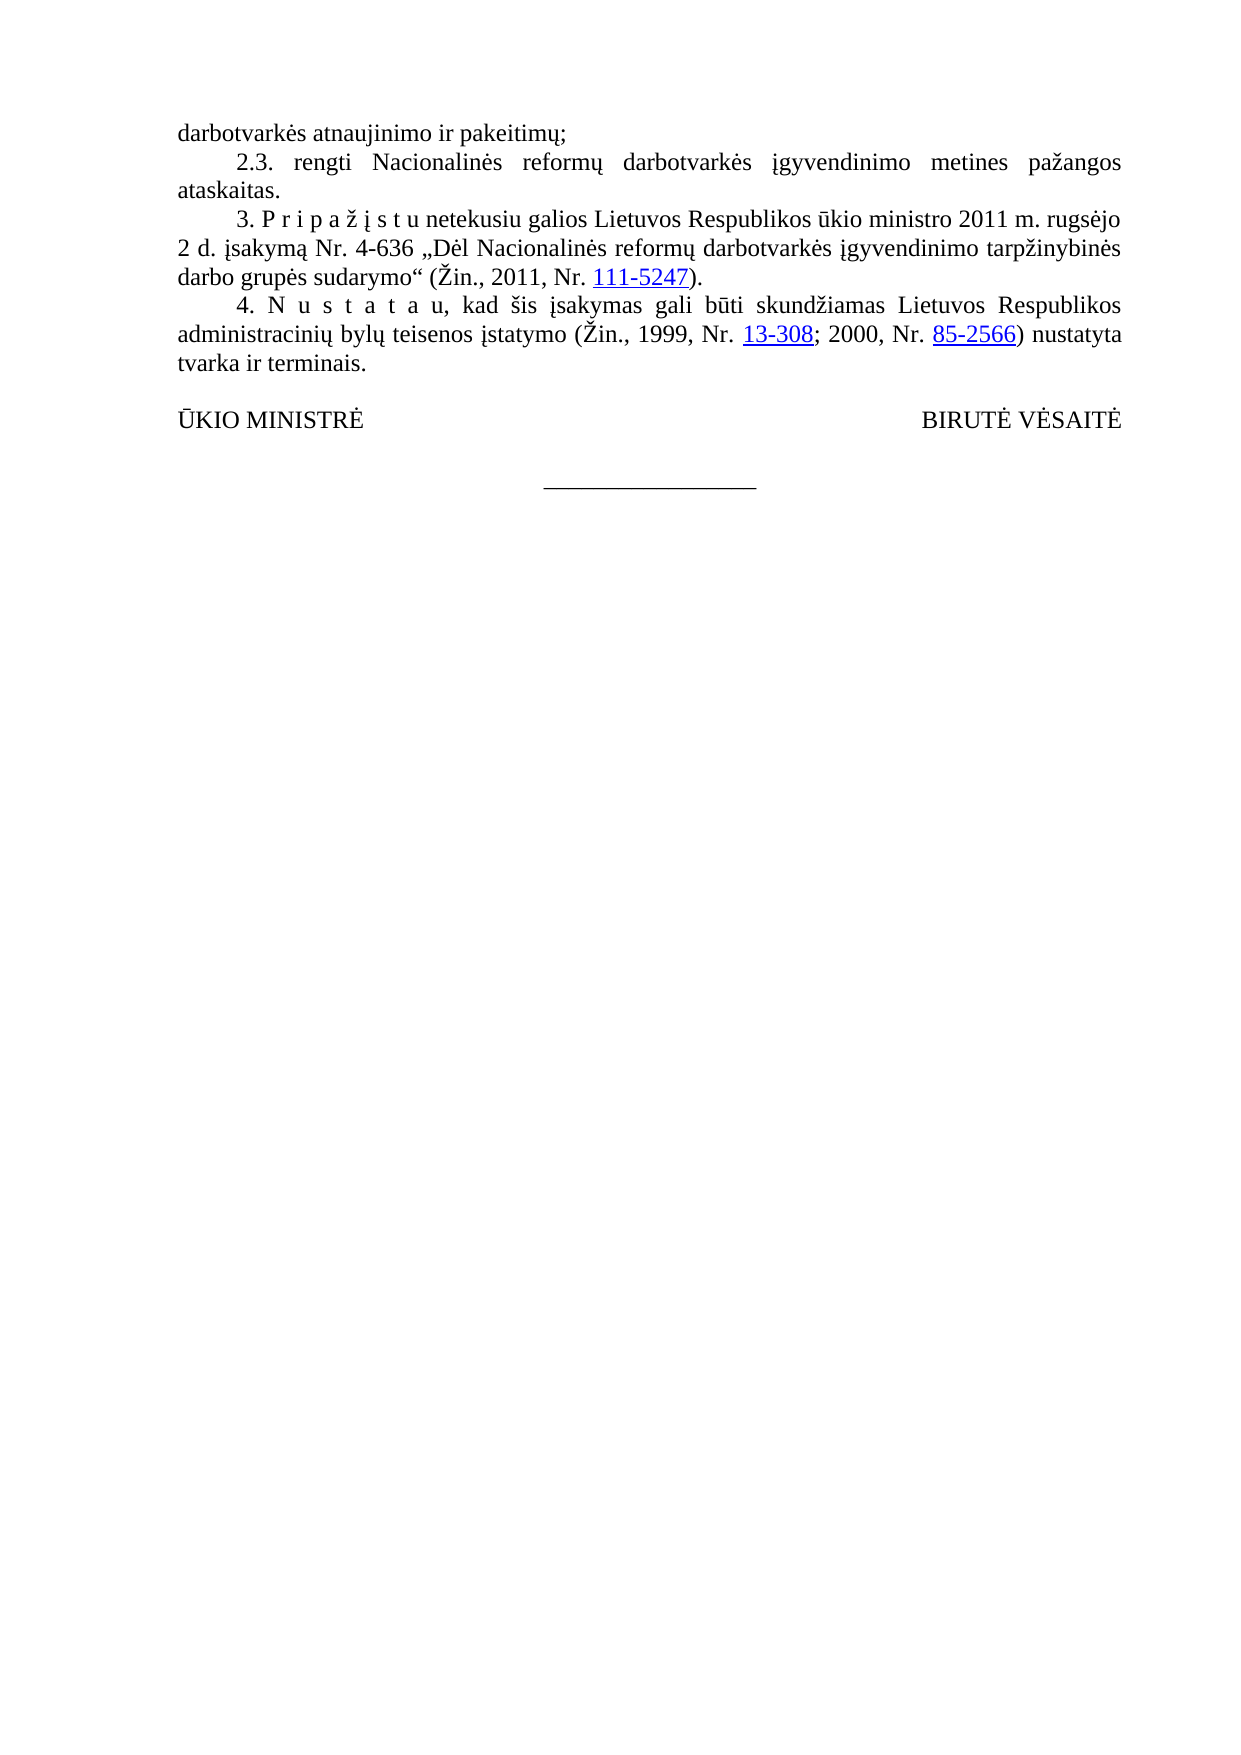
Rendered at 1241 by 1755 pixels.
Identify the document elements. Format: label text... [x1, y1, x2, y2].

text Ūkio ministrė Birutė Vėsaitė [177, 406, 1122, 434]
text 4. N u s t a t a u, kad šis įsakymas gali būti skundžiamas Lietuvos Respublikos administracinių bylų teisenos įstatymo (Žin., 1999, Nr. 13-308; 2000, Nr. 85-2566) nustatyta tvarka ir terminais. [177, 291, 1122, 377]
text 3. P r i p a ž į s t u netekusiu galios Lietuvos Respublikos ūkio ministro 2011 m. rugsėjo 2 d. įsakymą Nr. 4-636 „Dėl Nacionalinės reformų darbotvarkės įgyvendinimo tarpžinybinės darbo grupės sudarymo“ (Žin., 2011, Nr. 111-5247). [177, 204, 1122, 291]
text darbotvarkės atnaujinimo ir pakeitimų; [177, 118, 1122, 147]
text _________________ [177, 463, 1122, 492]
text 2.3. rengti Nacionalinės reformų darbotvarkės įgyvendinimo metines pažangos ataskaitas. [177, 147, 1122, 204]
